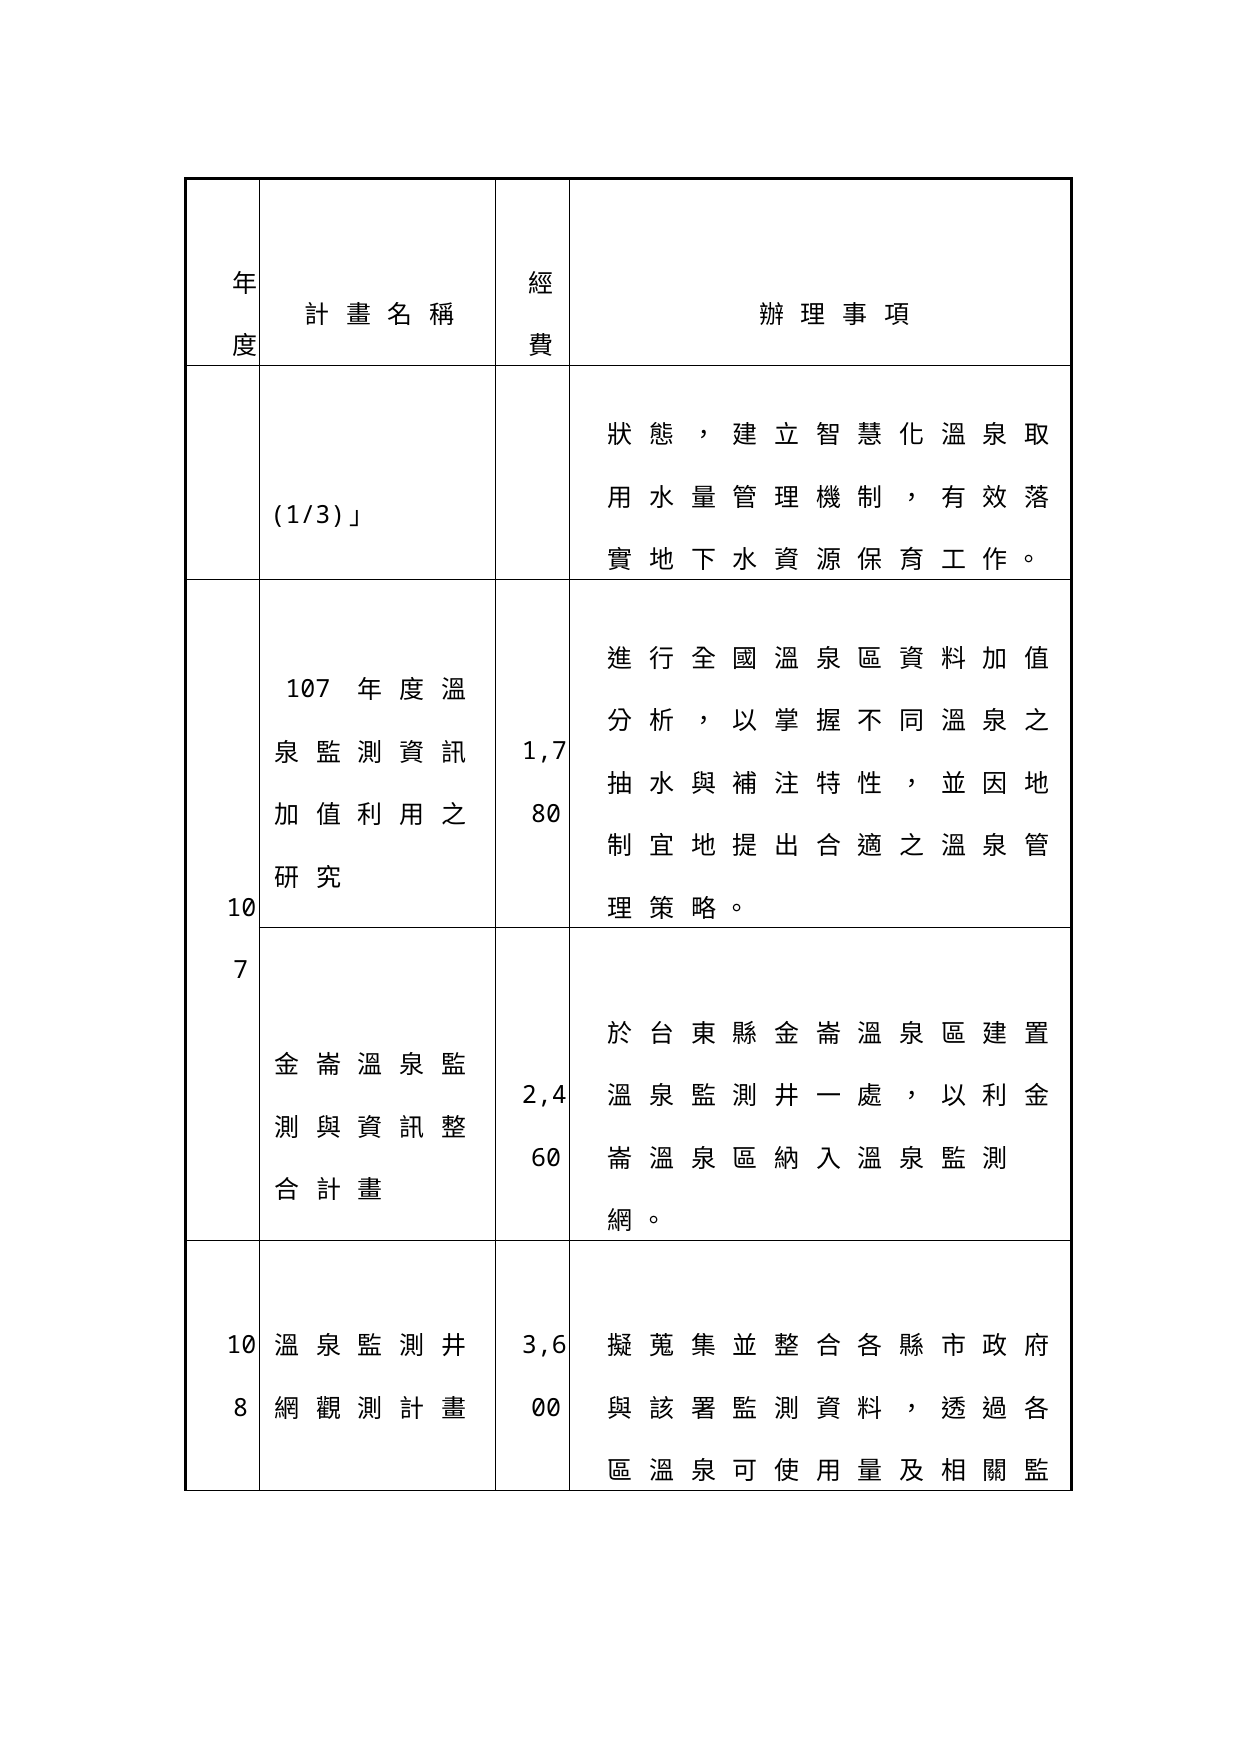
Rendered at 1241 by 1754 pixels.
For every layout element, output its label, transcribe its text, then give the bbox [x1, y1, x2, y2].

table_cell 107 [187, 580, 259, 1240]
table_cell 108 [187, 1241, 259, 1490]
table_cell 擬蒐集並整合各縣市政府與該署監測資料，透過各區溫泉可使用量及相關監 [570, 1241, 1070, 1490]
table_cell 2,460 [496, 928, 569, 1240]
table_cell 狀態，建立智慧化溫泉取用水量管理機制，有效落實地下水資源保育工作。 [570, 366, 1070, 579]
table_cell 溫泉監測井網觀測計畫 [260, 1241, 495, 1490]
table_header 辦理事項 [570, 180, 1070, 365]
table_header 年度 [187, 180, 259, 365]
table_cell [496, 366, 569, 579]
table_cell 於台東縣金崙溫泉區建置溫泉監測井一處，以利金崙溫泉區納入溫泉監測網。 [570, 928, 1070, 1240]
table_cell 3,600 [496, 1241, 569, 1490]
table_cell 金崙溫泉監測與資訊整合計畫 [260, 928, 495, 1240]
table_cell [187, 366, 259, 579]
table_cell 1,780 [496, 580, 569, 927]
table_cell 107年度溫泉監測資訊加值利用之研究 [260, 580, 495, 927]
table_cell (1/3)」 [260, 366, 495, 579]
table_header 計畫名稱 [260, 180, 495, 365]
table_cell 進行全國溫泉區資料加值分析，以掌握不同溫泉之抽水與補注特性，並因地制宜地提出合適之溫泉管理策略。 [570, 580, 1070, 927]
table_header 經費 [496, 180, 569, 365]
